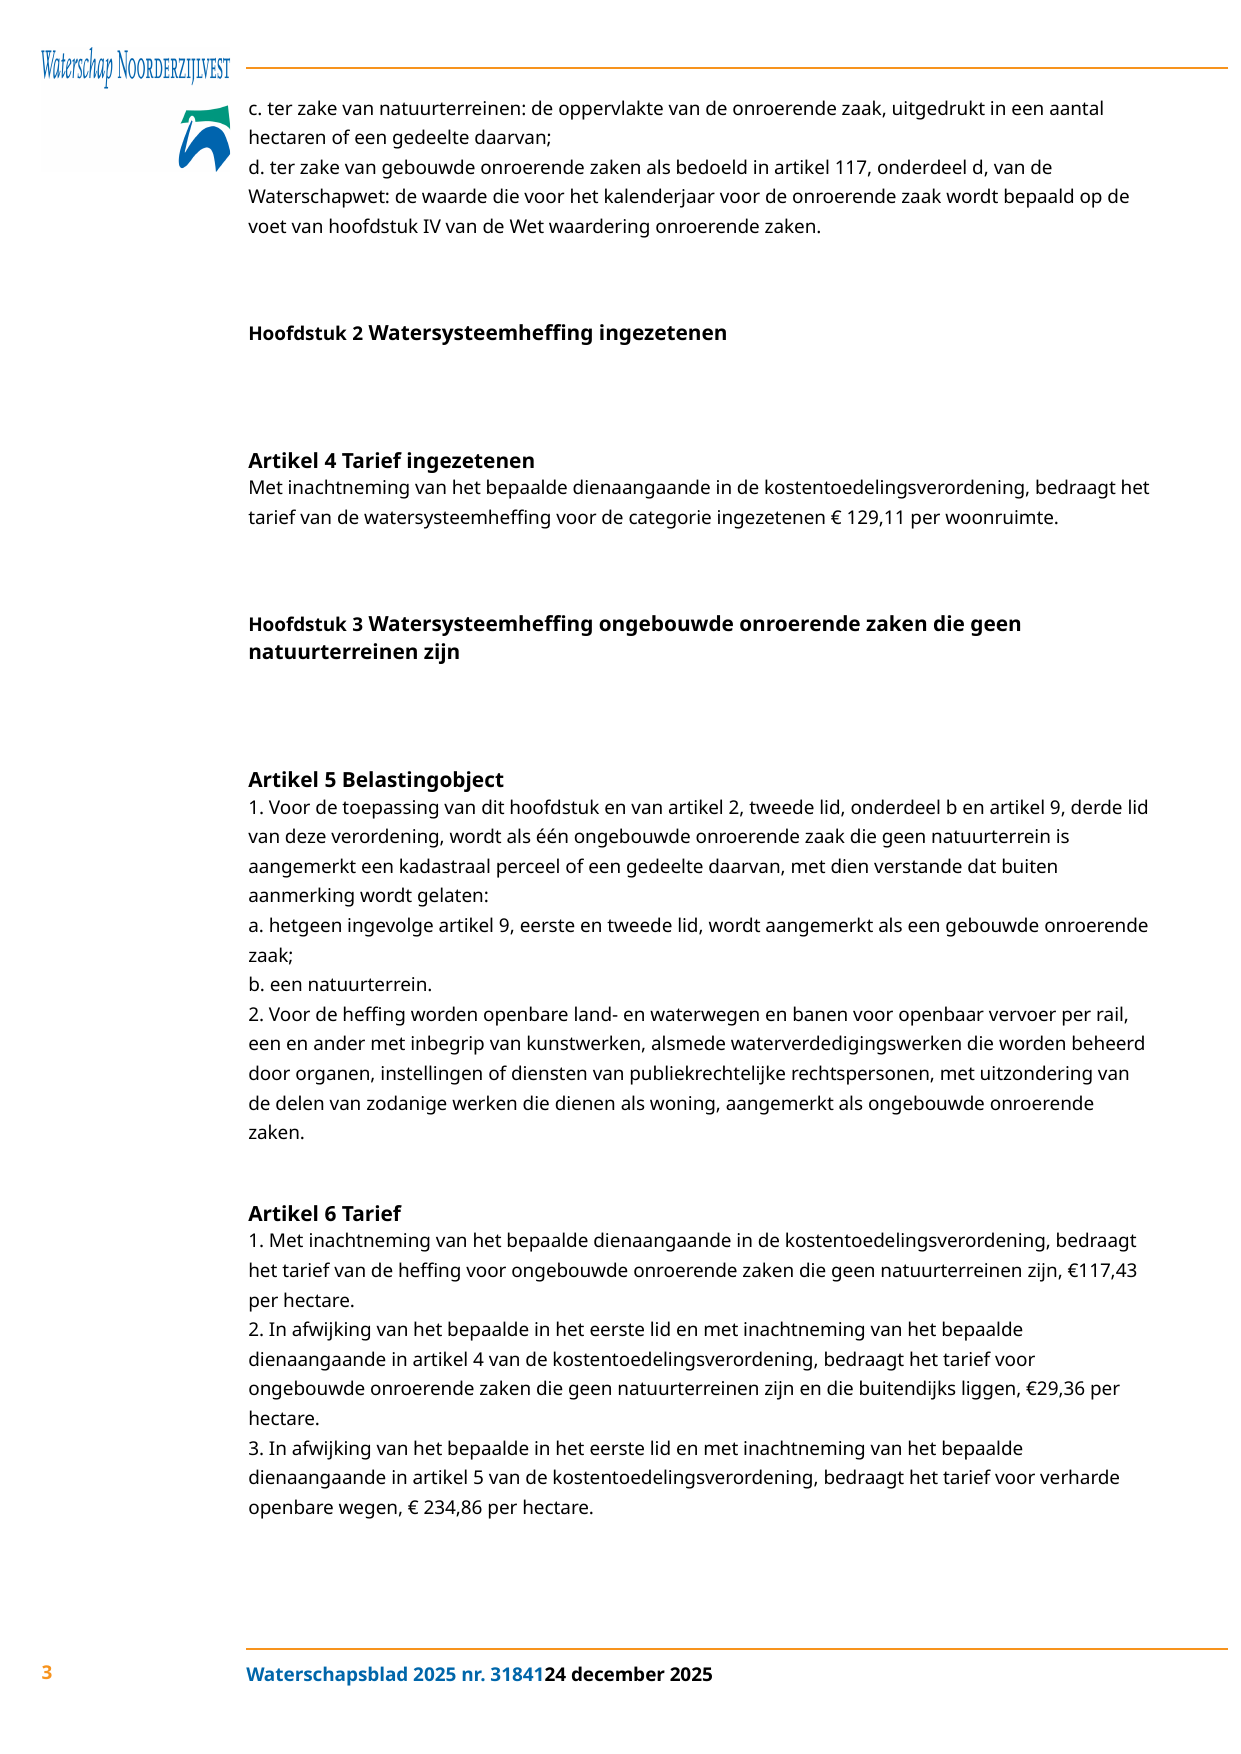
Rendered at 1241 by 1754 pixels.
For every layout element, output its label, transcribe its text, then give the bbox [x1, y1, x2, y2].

text 3. In afwijking van het bepaalde in het eerste lid en met inachtneming van het bepaalde dienaangaande in artikel 5 van de kostentoedelingsverordening, bedraagt het tarief voor verharde openbare wegen, € 234,86 per hectare. [248, 1435, 1152, 1520]
text Artikel 6 Tarief [248, 1199, 1152, 1228]
text Met inachtneming van het bepaalde dienaangaande in de kostentoedelingsverordening, bedraagt het tarief van de watersysteemheffing voor de categorie ingezetenen € 129,11 per woonruimte. [248, 474, 1152, 530]
text d. ter zake van gebouwde onroerende zaken als bedoeld in artikel 117, onderdeel d, van de Waterschapwet: de waarde die voor het kalenderjaar voor de onroerende zaak wordt bepaald op de voet van hoofdstuk IV van de Wet waardering onroerende zaken. [248, 154, 1152, 239]
text 1. Met inachtneming van het bepaalde dienaangaande in de kostentoedelingsverordening, bedraagt het tarief van de heffing voor ongebouwde onroerende zaken die geen natuurterreinen zijn, €117,43 per hectare. [248, 1228, 1152, 1313]
text a. hetgeen ingevolge artikel 9, eerste en tweede lid, wordt aangemerkt als een gebouwde onroerende zaak; [248, 912, 1152, 967]
text Hoofdstuk 3 Watersysteemheffing ongebouwde onroerende zaken die geen natuurterreinen zijn [248, 609, 1152, 666]
text b. een natuurterrein. [248, 971, 1152, 997]
text Hoofdstuk 2 Watersysteemheffing ingezetenen [248, 318, 1152, 346]
text c. ter zake van natuurterreinen: de oppervlakte van de onroerende zaak, uitgedrukt in een aantal hectaren of een gedeelte daarvan; [248, 95, 1152, 150]
text 2. Voor de heffing worden openbare land- en waterwegen en banen voor openbaar vervoer per rail, een en ander met inbegrip van kunstwerken, alsmede waterverdedigingswerken die worden beheerd door organen, instellingen of diensten van publiekrechtelijke rechtspersonen, met uitzondering van de delen van zodanige werken die dienen als woning, aangemerkt als ongebouwde onroerende zaken. [248, 1001, 1152, 1145]
text Artikel 5 Belastingobject [248, 765, 1152, 794]
picture [41, 47, 231, 172]
text 1. Voor de toepassing van dit hoofdstuk en van artikel 2, tweede lid, onderdeel b en artikel 9, derde lid van deze verordening, wordt als één ongebouwde onroerende zaak die geen natuurterrein is aangemerkt een kadastraal perceel of een gedeelte daarvan, met dien verstande dat buiten aanmerking wordt gelaten: [248, 794, 1152, 908]
text 2. In afwijking van het bepaalde in het eerste lid en met inachtneming van het bepaalde dienaangaande in artikel 4 van de kostentoedelingsverordening, bedraagt het tarief voor ongebouwde onroerende zaken die geen natuurterreinen zijn en die buitendijks liggen, €29,36 per hectare. [248, 1316, 1152, 1431]
text Artikel 4 Tarief ingezetenen [248, 446, 1152, 474]
